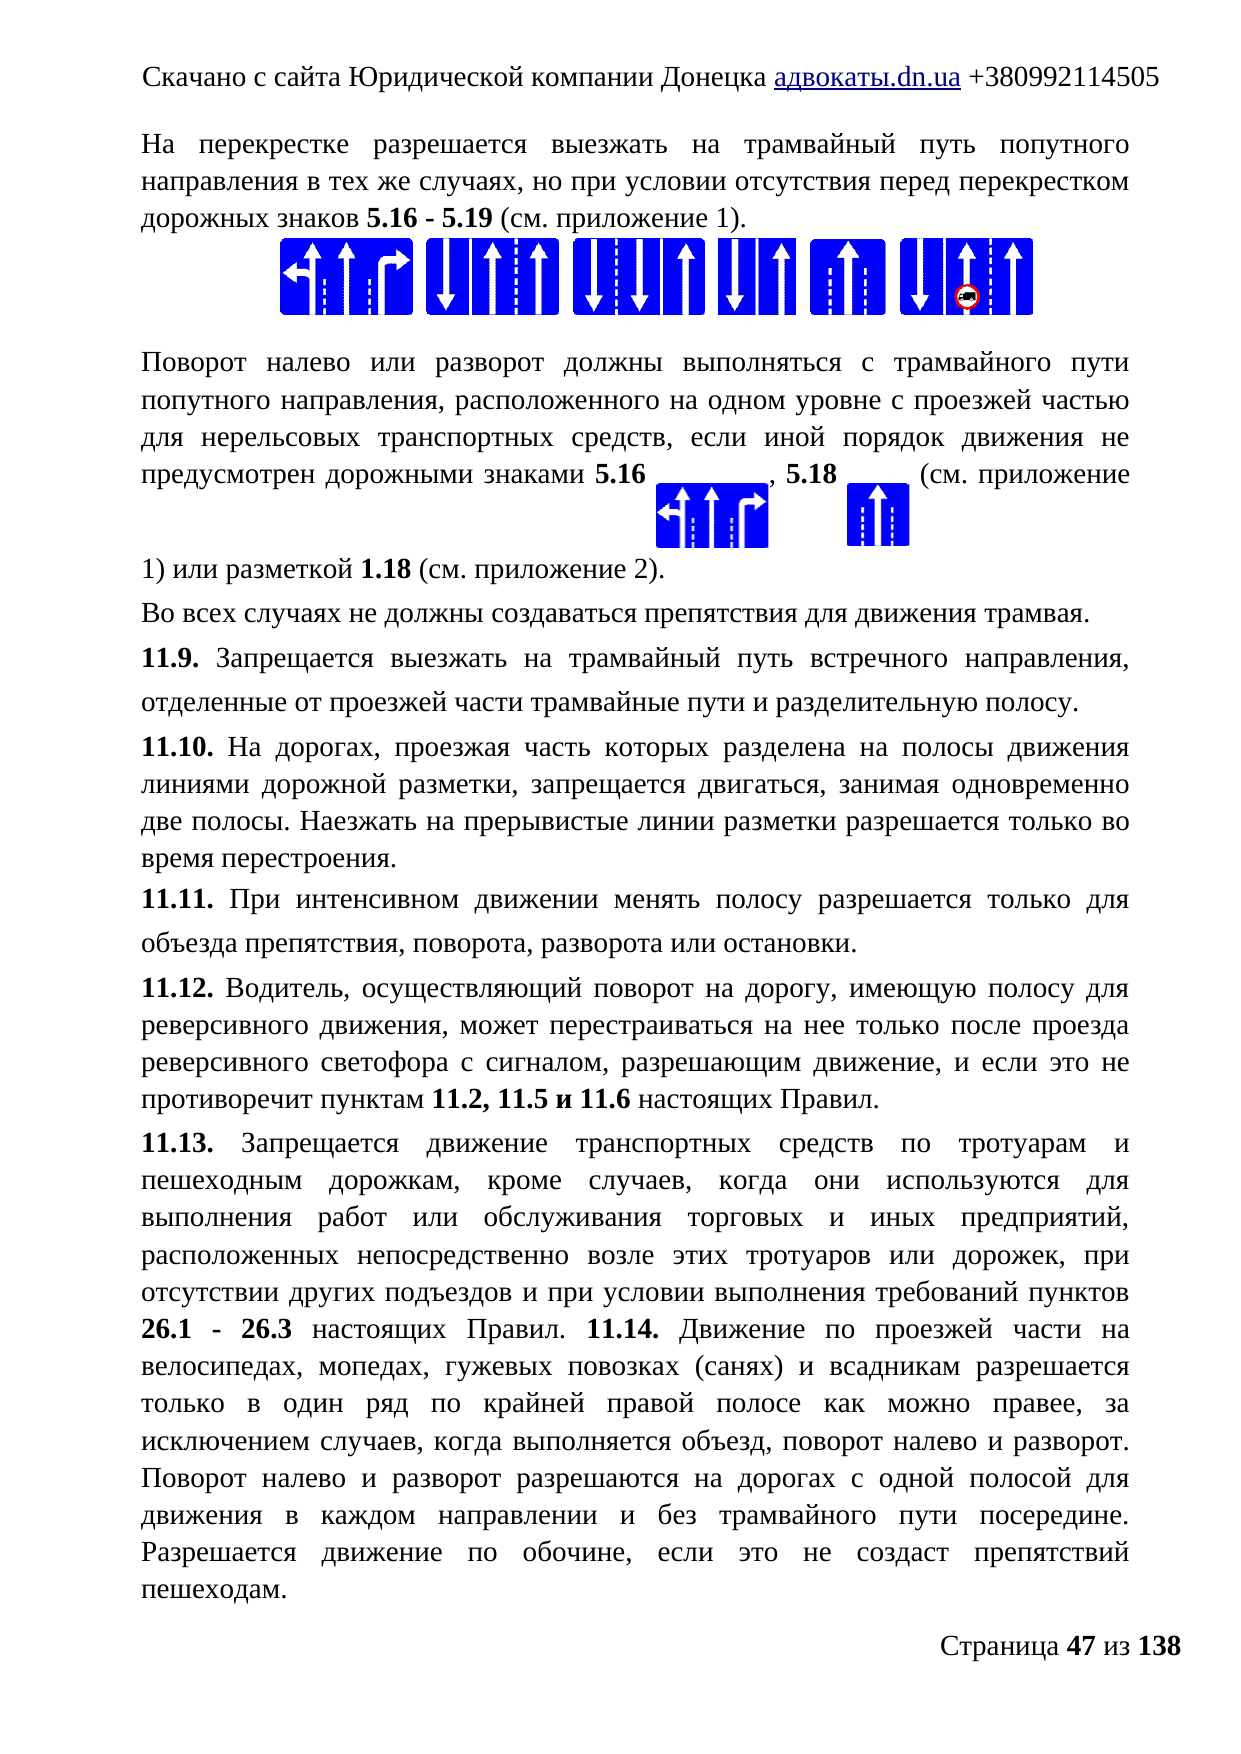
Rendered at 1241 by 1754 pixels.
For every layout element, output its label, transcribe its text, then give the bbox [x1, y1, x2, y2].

text 11.12. Водитель, осуществляющий поворот на дорогу, имеющую полосу для реверсивного движения, может перестраиваться на нее только после проезда реверсивного светофора с сигналом, разрешающим движение, и если это не противоречит пунктам 11.2, 11.5 и 11.6 настоящих Правил. [141, 970, 1130, 1115]
text Поворот налево или разворот должны выполняться с трамвайного пути попутного направления, расположенного на одном уровне с проезжей частью для нерельсовых транспортных средств, если иной порядок движения не предусмотрен дорожными знаками 5.16 , 5.18 (см. приложение 1) или разметкой 1.18 (см. приложение 2). [141, 344, 1130, 585]
text 11.11. При интенсивном движении менять полосу разрешается только для объезда препятствия, поворота, разворота или остановки. [141, 881, 1130, 958]
text 11.10. На дорогах, проезжая часть которых разделена на полосы движения линиями дорожной разметки, запрещается двигаться, занимая одновременно две полосы. Наезжать на прерывистые линии разметки разрешается только во время перестроения. [141, 729, 1130, 874]
text Во всех случаях не должны создаваться препятствия для движения трамвая. [141, 595, 1130, 629]
text 11.9. Запрещается выезжать на трамвайный путь встречного направления, отделенные от проезжей части трамвайные пути и разделительную полосу. [141, 640, 1130, 718]
text 11.13. Запрещается движение транспортных средств по тротуарам и пешеходным дорожкам, кроме случаев, когда они используются для выполнения работ или обслуживания торговых и иных предприятий, расположенных непосредственно возле этих тротуаров или дорожек, при отсутствии других подъездов и при условии выполнения требований пунктов 26.1 - 26.3 настоящих Правил. 11.14. Движение по проезжей части на велосипедах, мопедах, гужевых повозках (санях) и всадникам разрешается только в один ряд по крайней правой полосе как можно правее, за исключением случаев, когда выполняется объезд, поворот налево и разворот. Поворот налево и разворот разрешаются на дорогах с одной полосой для движения в каждом направлении и без трамвайного пути посередине. Разрешается движение по обочине, если это не создаст препятствий пешеходам. [141, 1125, 1130, 1605]
text На перекрестке разрешается выезжать на трамвайный путь попутного направления в тех же случаях, но при условии отсутствия перед перекрестком дорожных знаков 5.16 - 5.19 (см. приложение 1). [141, 126, 1130, 234]
